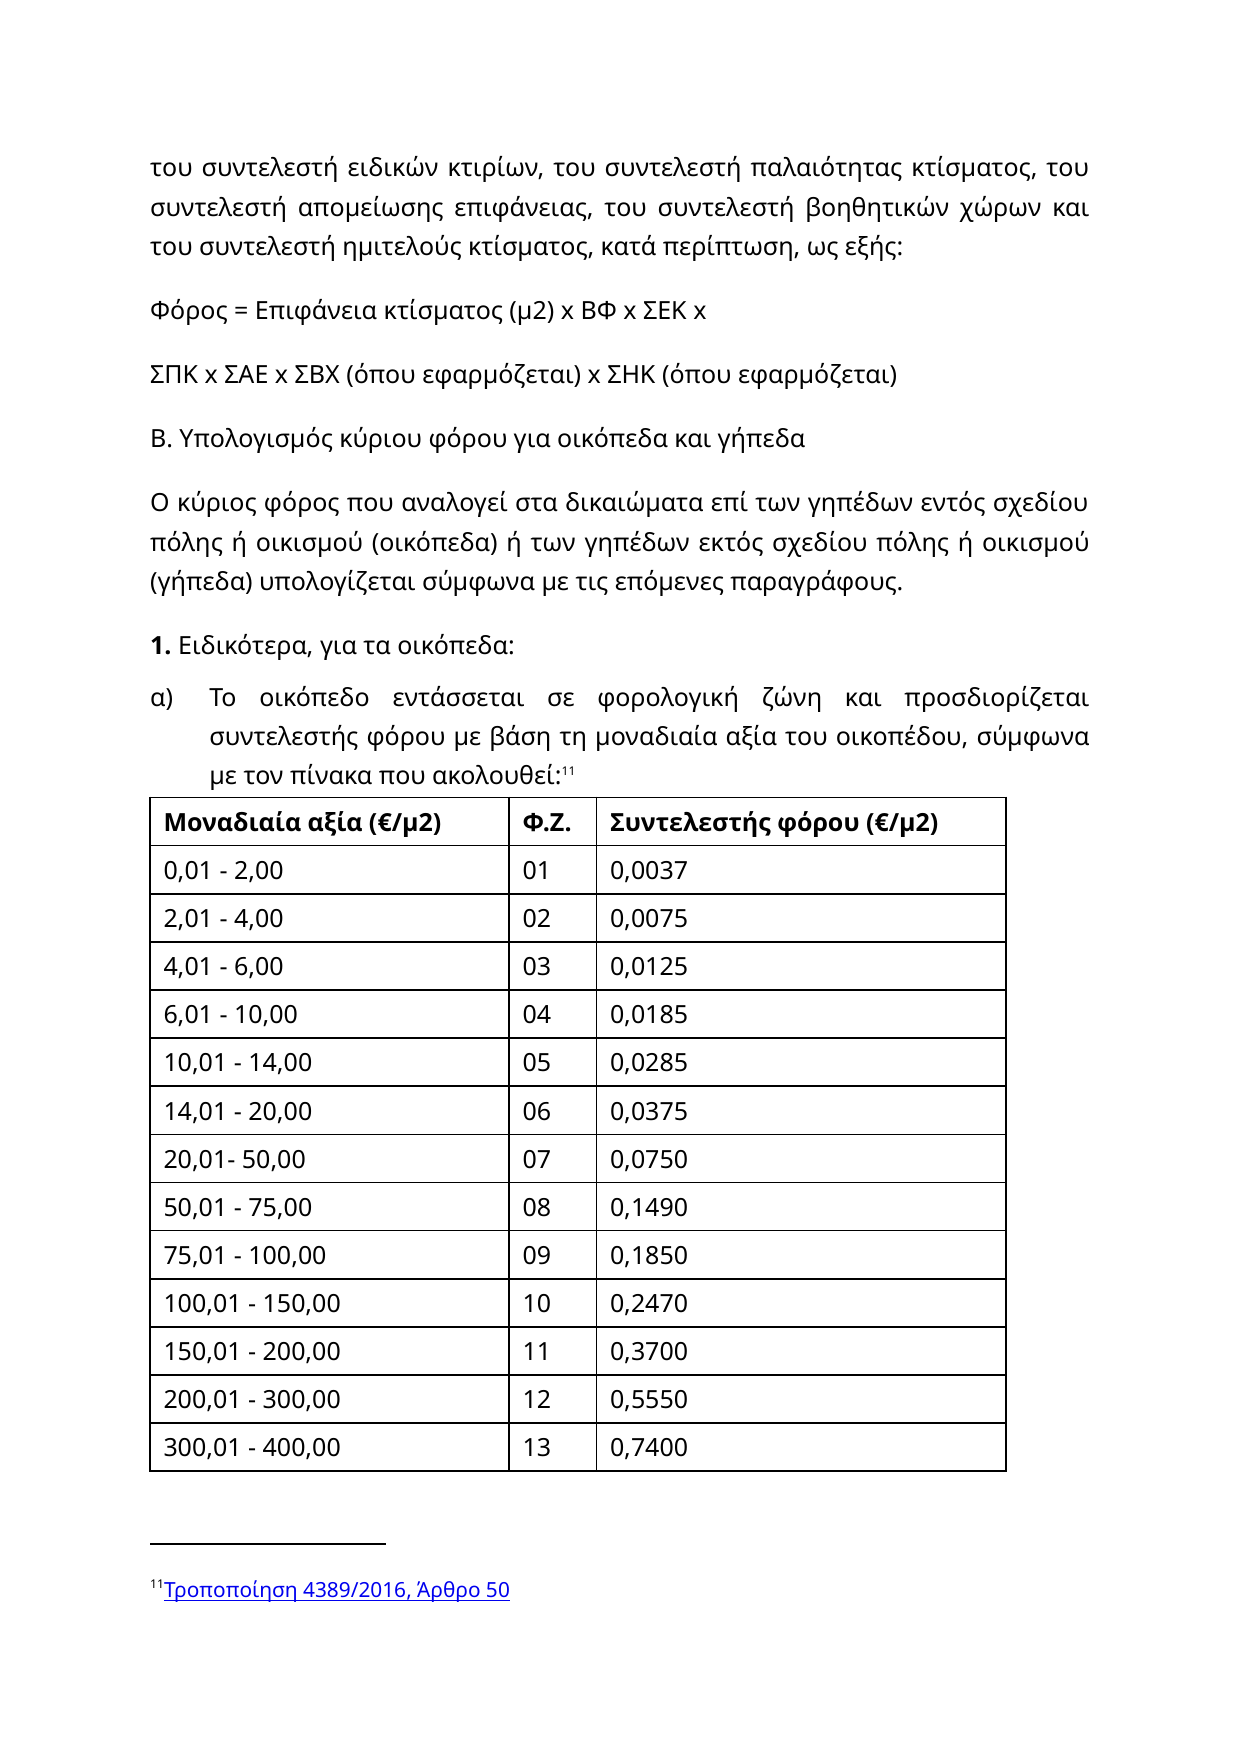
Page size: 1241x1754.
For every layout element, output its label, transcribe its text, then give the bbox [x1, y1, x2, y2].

table_cell 0,1850 [597, 1231, 1005, 1278]
table_cell 0,01 - 2,00 [151, 846, 508, 893]
table_cell 11 [510, 1328, 596, 1374]
table_cell 0,0750 [597, 1135, 1005, 1182]
table_cell 0,0285 [597, 1039, 1005, 1085]
table_cell 2,01 - 4,00 [151, 895, 508, 941]
table_cell 12 [510, 1376, 596, 1422]
table_cell 07 [510, 1135, 596, 1182]
table_header Συντελεστής φόρου (€/μ2) [597, 798, 1005, 845]
table_cell 13 [510, 1424, 596, 1470]
table_cell 4,01 - 6,00 [151, 943, 508, 989]
table_cell 02 [510, 895, 596, 941]
table_cell 04 [510, 991, 596, 1037]
table_cell 08 [510, 1183, 596, 1230]
table_cell 10,01 - 14,00 [151, 1039, 508, 1085]
text ΣΠΚ x ΣΑΕ x ΣΒΧ (όπου εφαρμόζεται) x ΣΗΚ (όπου εφαρμόζεται) [150, 357, 1090, 391]
table_cell 03 [510, 943, 596, 989]
table_cell 300,01 - 400,00 [151, 1424, 508, 1470]
table_cell 0,5550 [597, 1376, 1005, 1422]
table_cell 05 [510, 1039, 596, 1085]
list α) Το οικόπεδο εντάσσεται σε φορολογική ζώνη και προσδιορίζεται συντελεστής φόρου με βάση τη μοναδιαία αξία του οικοπέδου, σύμφωνα με τον πίνακα που ακολουθεί: [150, 679, 1090, 792]
text Β. Υπολογισμός κύριου φόρου για οικόπεδα και γήπεδα [150, 421, 1090, 455]
table_cell 0,0125 [597, 943, 1005, 989]
table_cell 0,0375 [597, 1087, 1005, 1133]
table_cell 75,01 - 100,00 [151, 1231, 508, 1278]
table_cell 0,3700 [597, 1328, 1005, 1374]
table_cell 10 [510, 1280, 596, 1326]
table_cell 14,01 - 20,00 [151, 1087, 508, 1133]
table_cell 0,2470 [597, 1280, 1005, 1326]
table_header Μοναδιαία αξία (€/μ2) [151, 798, 508, 845]
table_cell 20,01- 50,00 [151, 1135, 508, 1182]
table_cell 200,01 - 300,00 [151, 1376, 508, 1422]
text Ο κύριος φόρος που αναλογεί στα δικαιώματα επί των γηπέδων εντός σχεδίου πόλης ή οικισμού (οικόπεδα) ή των γηπέδων εκτός σχεδίου πόλης ή οικισμού (γήπεδα) υπολογίζεται σύμφωνα με τις επόμενες παραγράφους. [150, 485, 1090, 597]
table_cell 01 [510, 846, 596, 893]
text Τροποποίηση 4389/2016, Άρθρο 50 [150, 1576, 1090, 1604]
table_cell 150,01 - 200,00 [151, 1328, 508, 1374]
table_cell 0,0037 [597, 846, 1005, 893]
table_cell 09 [510, 1231, 596, 1278]
table_cell 06 [510, 1087, 596, 1133]
text 1. Ειδικότερα, για τα οικόπεδα: [150, 627, 1090, 662]
table_header Φ.Ζ. [510, 798, 596, 845]
table_cell 0,7400 [597, 1424, 1005, 1470]
table_cell 6,01 - 10,00 [151, 991, 508, 1037]
table_cell 0,0075 [597, 895, 1005, 941]
table_cell 100,01 - 150,00 [151, 1280, 508, 1326]
table_cell 50,01 - 75,00 [151, 1183, 508, 1230]
text Φόρος = Επιφάνεια κτίσματος (μ2) x ΒΦ x ΣΕΚ x [150, 292, 1090, 327]
text του συντελεστή ειδικών κτιρίων, του συντελεστή παλαιότητας κτίσματος, του συντελεστή απομείωσης επιφάνειας, του συντελεστή βοηθητικών χώρων και του συντελεστή ημιτελούς κτίσματος, κατά περίπτωση, ως εξής: [150, 150, 1090, 262]
table_cell 0,1490 [597, 1183, 1005, 1230]
table_cell 0,0185 [597, 991, 1005, 1037]
